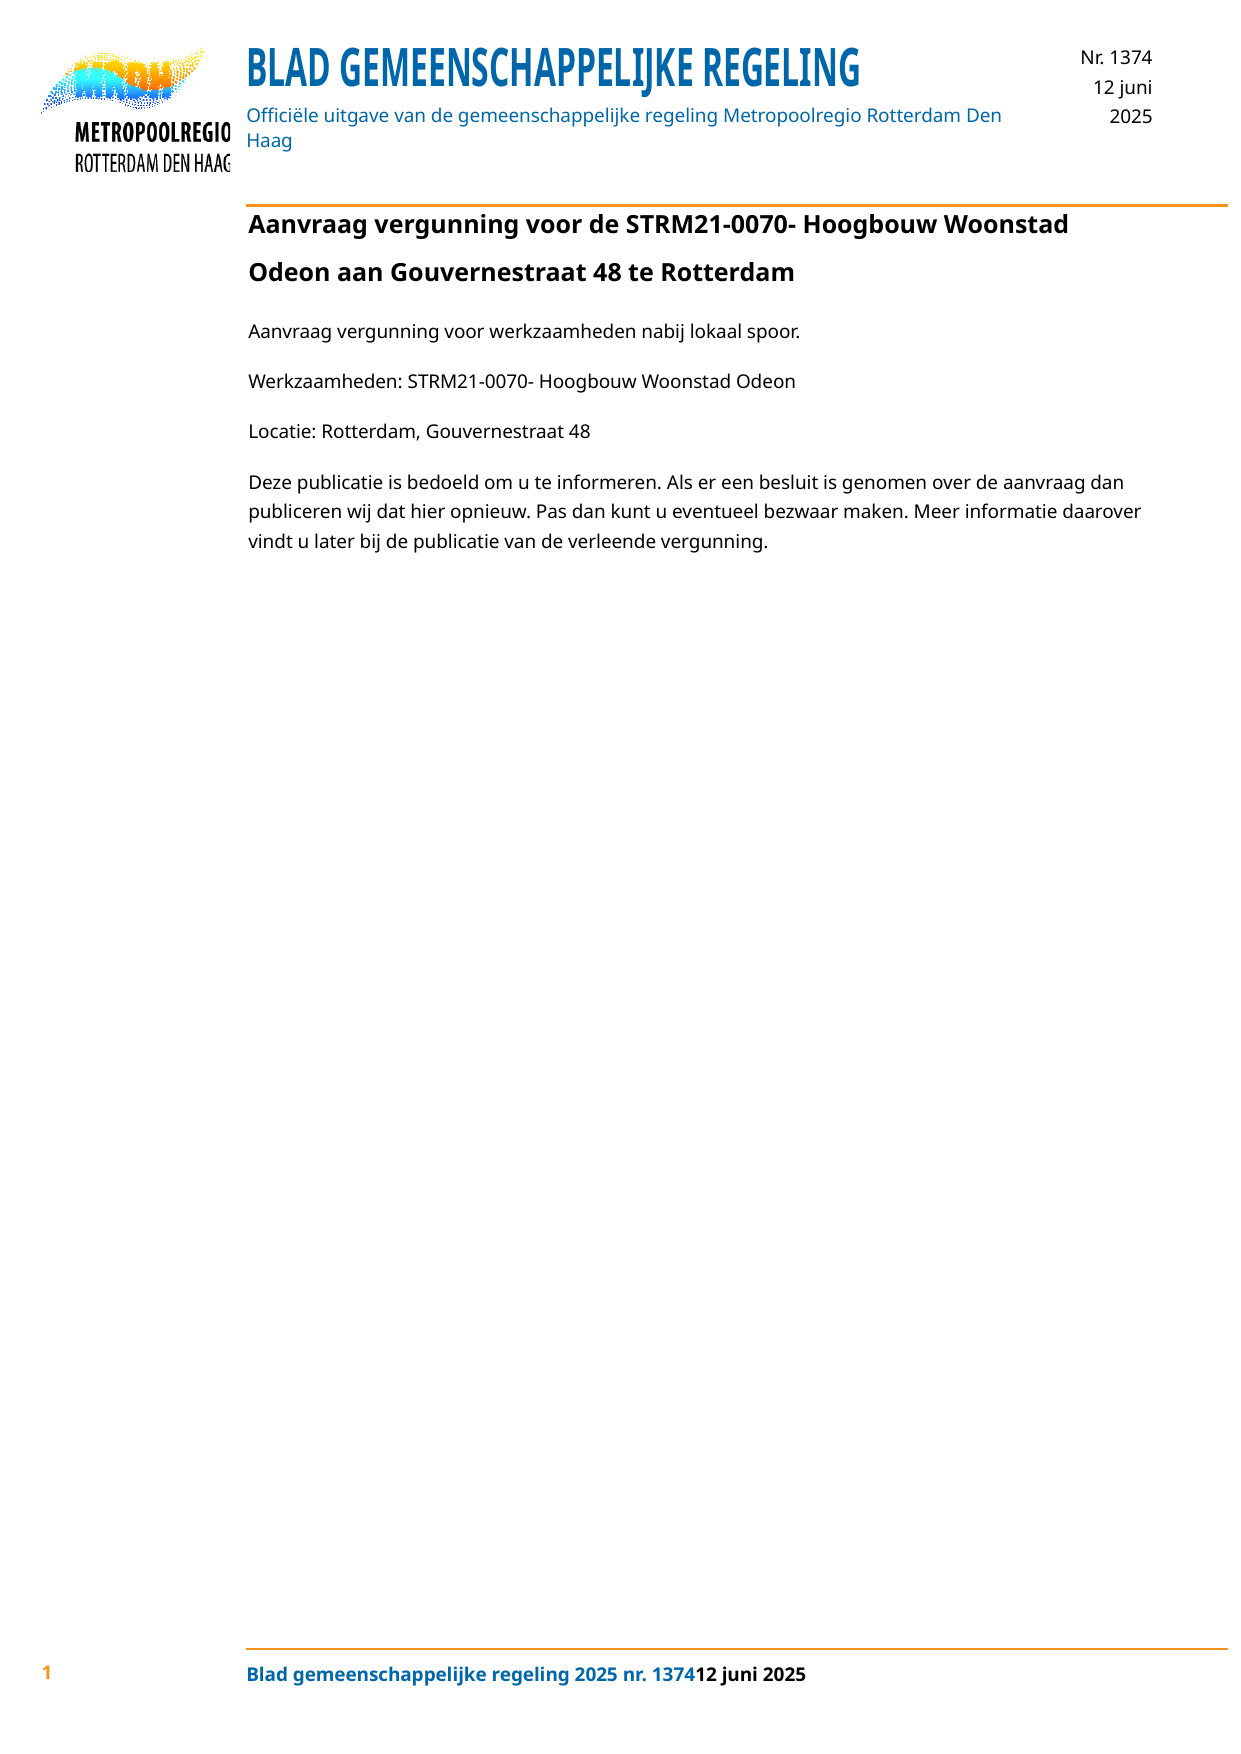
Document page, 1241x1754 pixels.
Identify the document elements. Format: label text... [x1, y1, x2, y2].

text Deze publicatie is bedoeld om u te informeren. Als er een besluit is genomen over de aanvraag dan publiceren wij dat hier opnieuw. Pas dan kunt u eventueel bezwaar maken. Meer informatie daarover vindt u later bij de publicatie van de verleende vergunning. [248, 469, 1152, 554]
picture [41, 47, 231, 172]
text Aanvraag vergunning voor de STRM21-0070- Hoogbouw Woonstad Odeon aan Gouvernestraat 48 te Rotterdam [248, 207, 1152, 288]
text Aanvraag vergunning voor werkzaamheden nabij lokaal spoor. [248, 318, 1152, 344]
text Werkzaamheden: STRM21-0070- Hoogbouw Woonstad Odeon [248, 368, 1152, 394]
text Locatie: Rotterdam, Gouvernestraat 48 [248, 419, 1152, 444]
